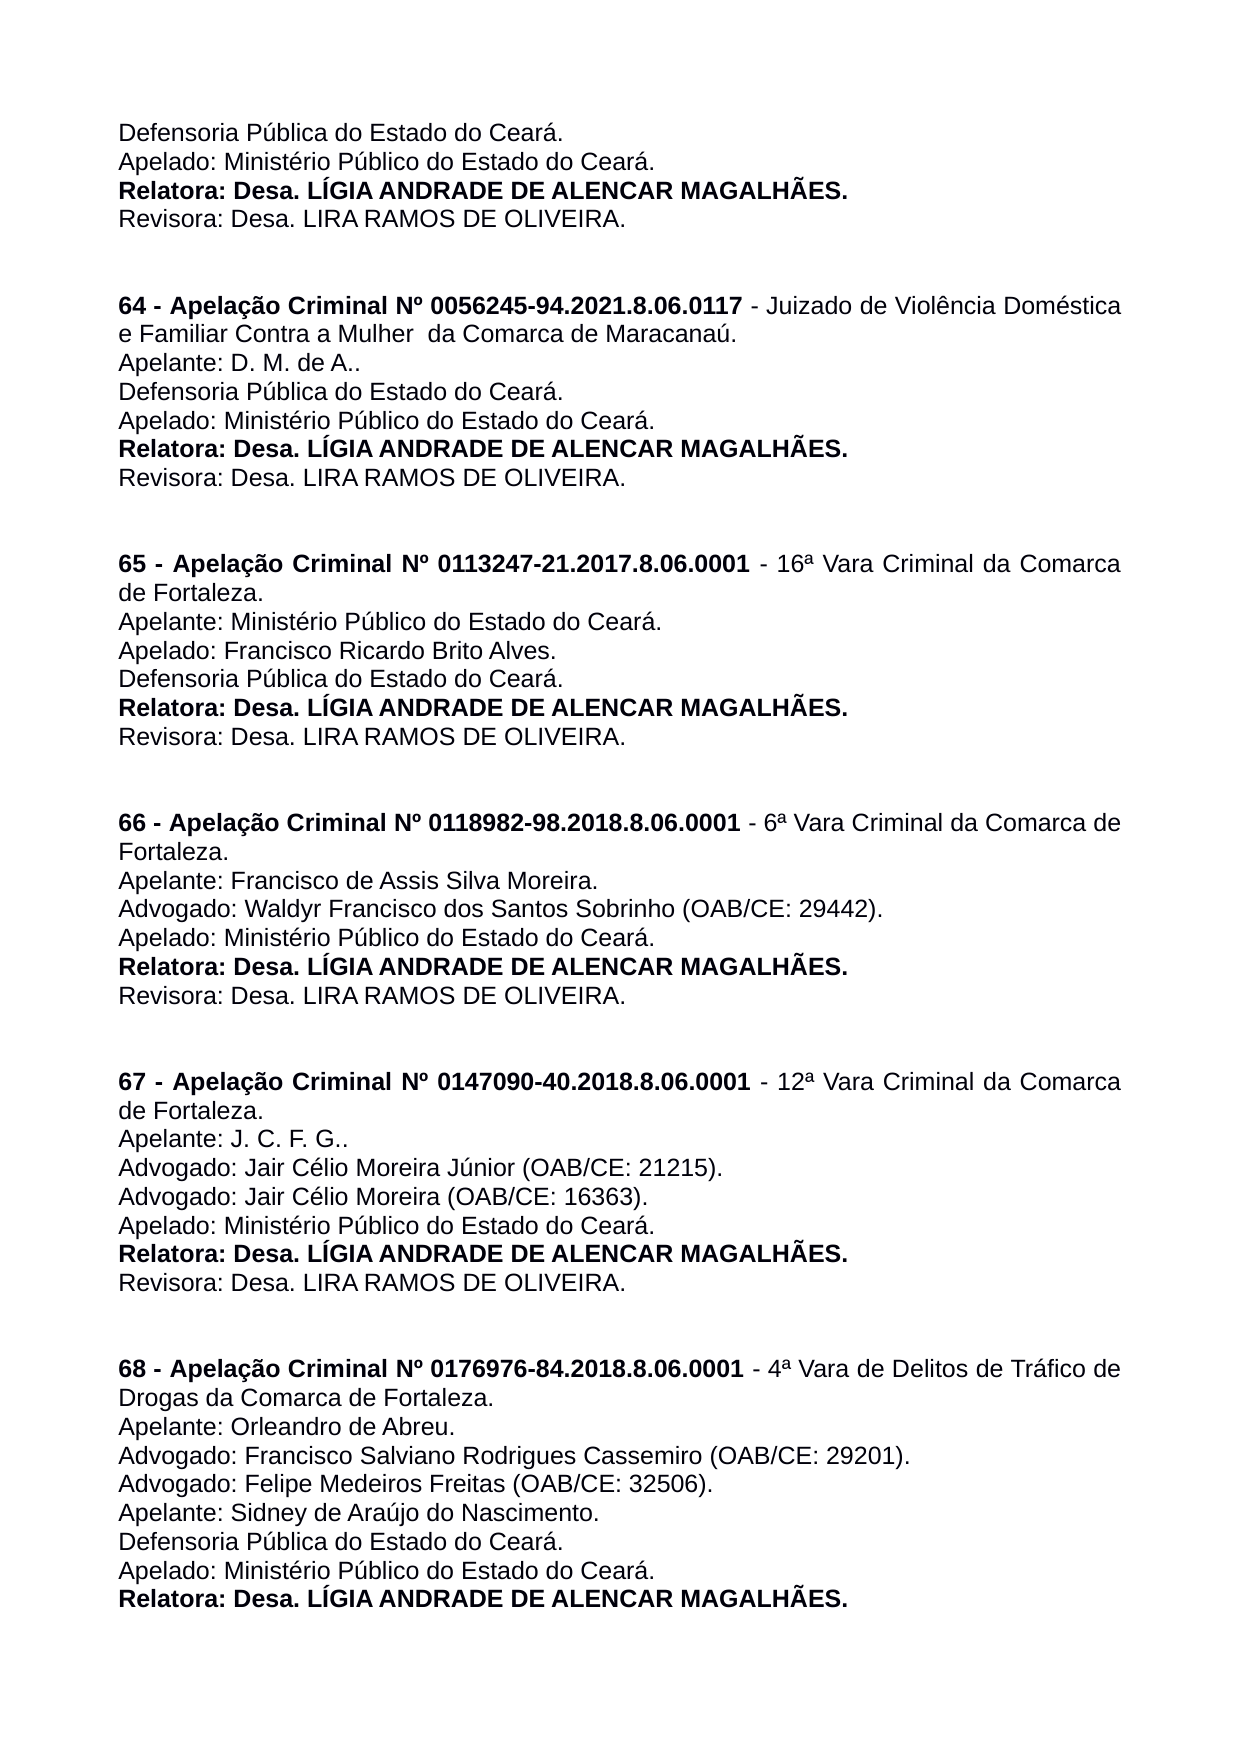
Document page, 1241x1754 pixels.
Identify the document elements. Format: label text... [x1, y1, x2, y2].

text Relatora: Desa. LÍGIA ANDRADE DE ALENCAR MAGALHÃES. [118, 1239, 1122, 1268]
text Defensoria Pública do Estado do Ceará. [118, 118, 1122, 147]
text Apelado: Ministério Público do Estado do Ceará. [118, 406, 1122, 434]
text Defensoria Pública do Estado do Ceará. [118, 664, 1122, 693]
text Apelante: Francisco de Assis Silva Moreira. [118, 866, 1122, 894]
text Advogado: Jair Célio Moreira (OAB/CE: 16363). [118, 1182, 1122, 1211]
text Revisora: Desa. LIRA RAMOS DE OLIVEIRA. [118, 722, 1122, 751]
text Advogado: Waldyr Francisco dos Santos Sobrinho (OAB/CE: 29442). [118, 894, 1122, 923]
text Apelante: Sidney de Araújo do Nascimento. [118, 1498, 1122, 1527]
text Apelante: Ministério Público do Estado do Ceará. [118, 607, 1122, 636]
text Advogado: Jair Célio Moreira Júnior (OAB/CE: 21215). [118, 1153, 1122, 1182]
text Apelado: Ministério Público do Estado do Ceará. [118, 147, 1122, 176]
text Apelante: Orleandro de Abreu. [118, 1412, 1122, 1441]
text Apelado: Ministério Público do Estado do Ceará. [118, 1211, 1122, 1239]
text Advogado: Felipe Medeiros Freitas (OAB/CE: 32506). [118, 1469, 1122, 1498]
text 66 - Apelação Criminal Nº 0118982-98.2018.8.06.0001 - 6ª Vara Criminal da Comarca de Fortaleza. [118, 808, 1122, 866]
text Relatora: Desa. LÍGIA ANDRADE DE ALENCAR MAGALHÃES. [118, 434, 1122, 463]
text Revisora: Desa. LIRA RAMOS DE OLIVEIRA. [118, 204, 1122, 233]
text Relatora: Desa. LÍGIA ANDRADE DE ALENCAR MAGALHÃES. [118, 1584, 1122, 1613]
text Revisora: Desa. LIRA RAMOS DE OLIVEIRA. [118, 1268, 1122, 1297]
text Apelado: Ministério Público do Estado do Ceará. [118, 923, 1122, 952]
text Relatora: Desa. LÍGIA ANDRADE DE ALENCAR MAGALHÃES. [118, 693, 1122, 722]
text Relatora: Desa. LÍGIA ANDRADE DE ALENCAR MAGALHÃES. [118, 176, 1122, 204]
text Revisora: Desa. LIRA RAMOS DE OLIVEIRA. [118, 463, 1122, 492]
text 67 - Apelação Criminal Nº 0147090-40.2018.8.06.0001 - 12ª Vara Criminal da Comarca de Fortaleza. [118, 1067, 1122, 1124]
text 65 - Apelação Criminal Nº 0113247-21.2017.8.06.0001 - 16ª Vara Criminal da Comarca de Fortaleza. [118, 549, 1122, 607]
text Relatora: Desa. LÍGIA ANDRADE DE ALENCAR MAGALHÃES. [118, 952, 1122, 981]
text Apelado: Ministério Público do Estado do Ceará. [118, 1556, 1122, 1584]
text Advogado: Francisco Salviano Rodrigues Cassemiro (OAB/CE: 29201). [118, 1441, 1122, 1469]
text Defensoria Pública do Estado do Ceará. [118, 377, 1122, 406]
text Revisora: Desa. LIRA RAMOS DE OLIVEIRA. [118, 981, 1122, 1009]
text Apelado: Francisco Ricardo Brito Alves. [118, 636, 1122, 664]
text 64 - Apelação Criminal Nº 0056245-94.2021.8.06.0117 - Juizado de Violência Doméstica e Familiar Contra a Mulher da Comarca de Maracanaú. [118, 291, 1122, 348]
text Defensoria Pública do Estado do Ceará. [118, 1527, 1122, 1556]
text Apelante: D. M. de A.. [118, 348, 1122, 377]
text Apelante: J. C. F. G.. [118, 1124, 1122, 1153]
text 68 - Apelação Criminal Nº 0176976-84.2018.8.06.0001 - 4ª Vara de Delitos de Tráfico de Drogas da Comarca de Fortaleza. [118, 1354, 1122, 1412]
